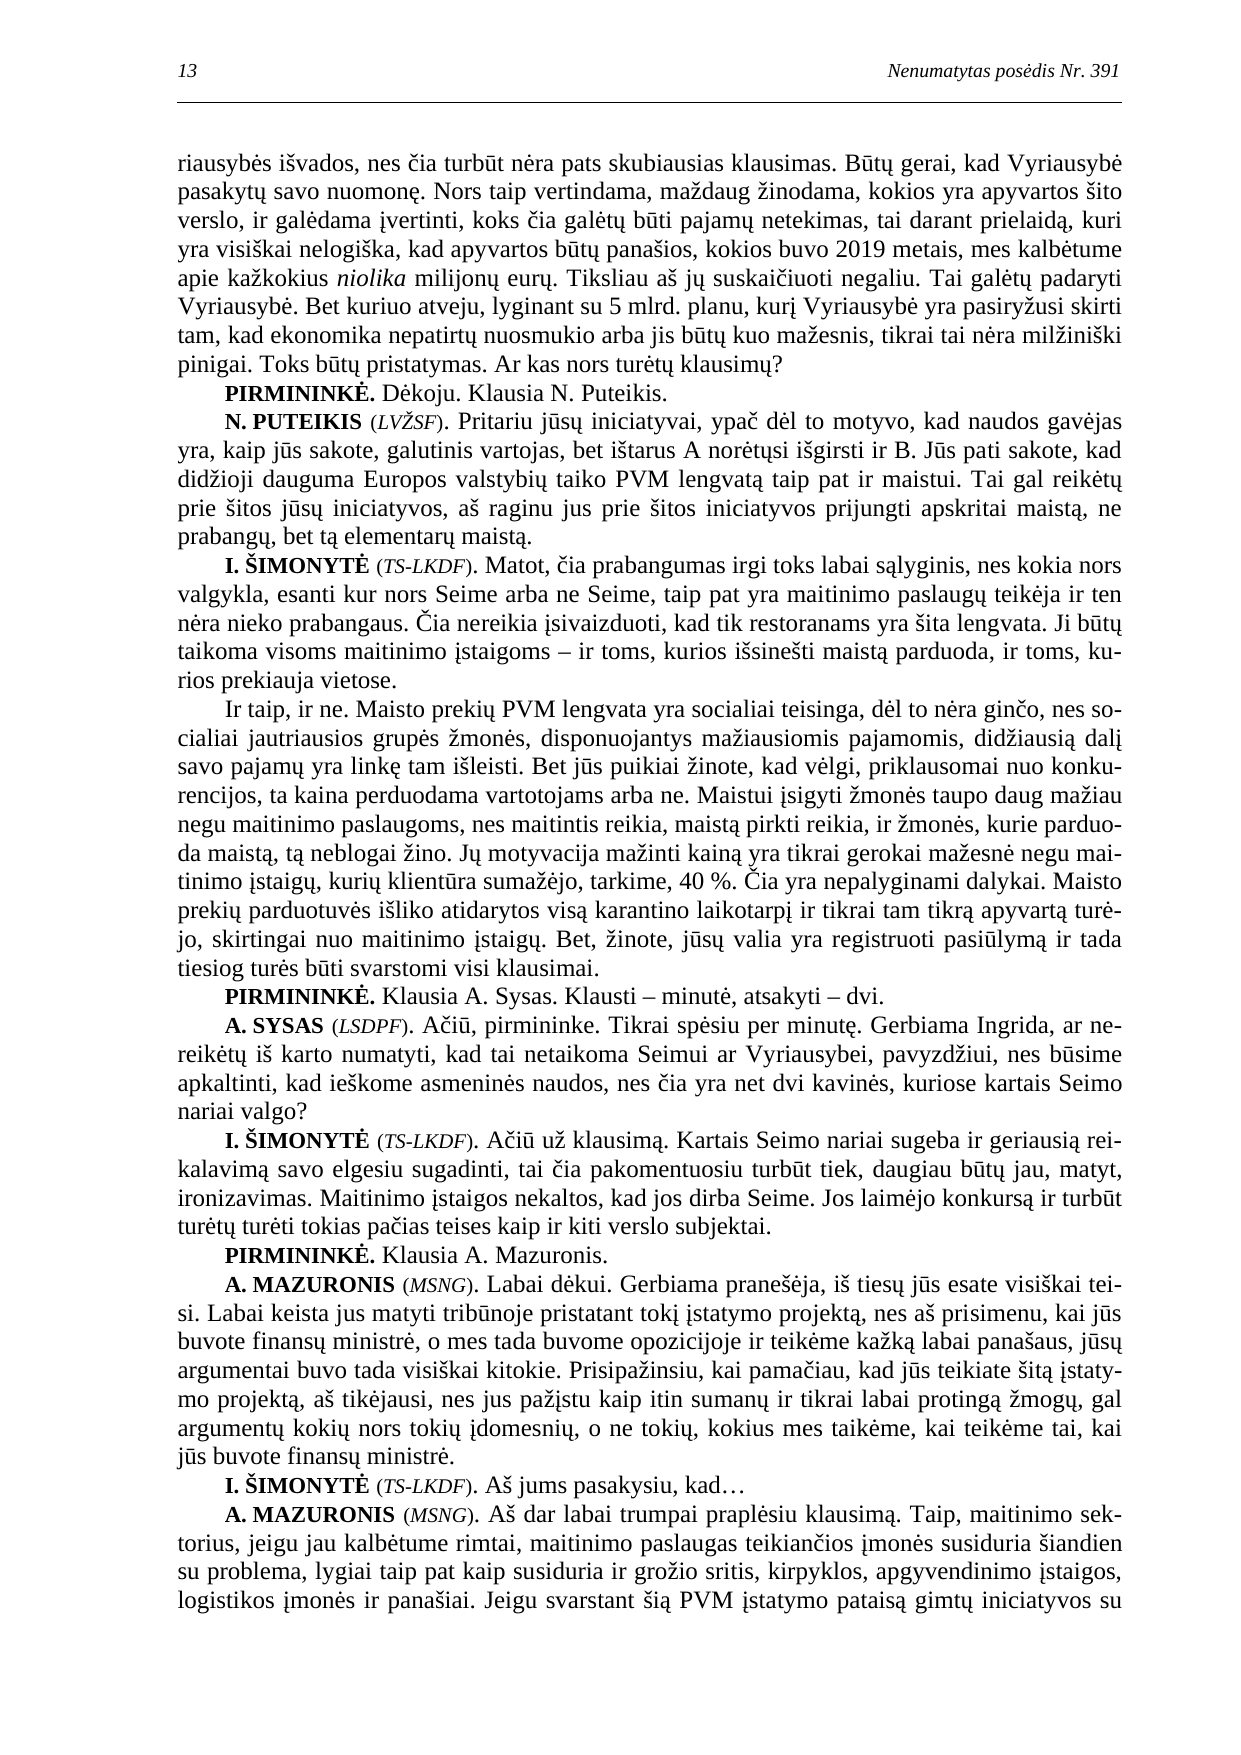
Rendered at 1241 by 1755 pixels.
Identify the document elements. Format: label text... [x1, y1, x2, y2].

text I. ŠIMONYTĖ (TS-LKDF). Ačiū už klau­si­mą. Kar­tais Sei­mo na­riai su­ge­ba ir ge­riau­sią rei­ka­la­vi­mą sa­vo el­ge­siu su­ga­din­ti, tai čia pa­ko­men­tuo­siu tur­būt tiek, dau­giau bū­tų jau, ma­tyt, iro­ni­za­vi­mas. Mai­ti­ni­mo įstai­gos ne­kal­tos, kad jos dir­ba Sei­me. Jos lai­mė­jo kon­kur­są ir tur­būt tu­rė­tų tu­rė­ti to­kias pa­čias tei­ses kaip ir ki­ti ver­slo sub­jek­tai. [177, 1125, 1122, 1240]
text I. ŠIMONYTĖ (TS-LKDF). Ma­tot, čia pra­ban­gu­mas ir­gi toks la­bai są­ly­gi­nis, nes ko­kia nors val­gyk­la, esan­ti kur nors Sei­me ar­ba ne Sei­me, taip pat yra mai­ti­ni­mo pa­slau­gų tei­kė­ja ir ten nė­ra nie­ko pra­ban­gaus. Čia ne­rei­kia įsi­vaiz­duo­ti, kad tik res­to­ra­nams yra ši­ta leng­va­ta. Ji bū­tų tai­ko­ma vi­soms mai­ti­ni­mo įstai­goms – ir toms, ku­rios iš­si­neš­ti mais­tą par­duo­da, ir toms, ku­rios pre­kiau­ja vie­to­se. [177, 550, 1122, 694]
text Ir taip, ir ne. Mais­to pre­kių PVM leng­va­ta yra so­cia­liai tei­sin­ga, dėl to nė­ra gin­čo, nes so­cia­liai jaut­riau­sios gru­pės žmo­nės, dis­po­nuo­jan­tys ma­žiau­sio­mis pa­ja­mo­mis, di­džiau­sią da­lį sa­vo pa­ja­mų yra lin­kę tam iš­leis­ti. Bet jūs pui­kiai ži­no­te, kad vėl­gi, pri­klau­so­mai nuo kon­ku­ren­ci­jos, ta kai­na per­duo­da­ma var­to­to­jams ar­ba ne. Mais­tui įsi­gy­ti žmo­nės tau­po daug ma­žiau ne­gu mai­ti­ni­mo pa­slau­goms, nes mai­tin­tis rei­kia, mais­tą pirk­ti rei­kia, ir žmo­nės, ku­rie par­duo­da mais­tą, tą ne­blo­gai ži­no. Jų mo­ty­va­ci­ja ma­žin­ti kai­ną yra tik­rai ge­ro­kai ma­žes­nė ne­gu mai­ti­ni­mo įstai­gų, ku­rių klien­tū­ra su­ma­žė­jo, tar­ki­me, 40 %. Čia yra ne­pa­ly­gi­na­mi da­ly­kai. Mais­to pre­kių par­duo­tu­vės iš­li­ko ati­da­ry­tos vi­są ka­ran­ti­no lai­ko­tar­pį ir tik­rai tam tik­rą apy­var­tą tu­rė­jo, skir­tin­gai nuo mai­ti­ni­mo įstai­gų. Bet, ži­no­te, jū­sų va­lia yra re­gist­ruo­ti pa­siū­ly­mą ir ta­da tie­siog tu­rės bū­ti svars­to­mi vi­si klau­si­mai. [177, 694, 1122, 981]
text I. ŠIMONYTĖ (TS-LKDF). Aš jums pa­sa­ky­siu, kad… [177, 1470, 1122, 1499]
text N. PUTEIKIS (LVŽSF). Pri­ta­riu jū­sų ini­cia­ty­vai, ypač dėl to mo­ty­vo, kad nau­dos ga­vė­jas yra, kaip jūs sa­ko­te, ga­lu­ti­nis var­to­jas, bet iš­ta­rus A no­rė­tų­si iš­girs­ti ir B. Jūs pa­ti sa­ko­te, kad di­džio­ji dau­gu­ma Eu­ro­pos vals­ty­bių tai­ko PVM leng­va­tą taip pat ir mais­tui. Tai gal rei­kė­tų prie ši­tos jū­sų ini­cia­ty­vos, aš ra­gi­nu jus prie ši­tos ini­cia­ty­vos pri­jung­ti ap­skri­tai mais­tą, ne pra­ban­gų, bet tą ele­men­ta­rų mais­tą. [177, 406, 1122, 550]
text A. MAZURONIS (MSNG). Aš dar la­bai trum­pai pra­plė­siu klau­si­mą. Taip, mai­ti­ni­mo sek­to­rius, jei­gu jau kal­bė­tu­me rim­tai, mai­ti­ni­mo pa­slau­gas tei­kian­čios įmo­nės su­si­du­ria šian­dien su pro­ble­ma, ly­giai taip pat kaip su­si­du­ria ir gro­žio sri­tis, kir­pyk­los, ap­gy­ven­di­ni­mo įstai­gos, lo­gis­ti­kos įmo­nės ir pa­na­šiai. Jei­gu svars­tant šią PVM įsta­ty­mo pa­tai­są gim­tų ini­cia­ty­vos su [177, 1499, 1122, 1614]
text PIRMININKĖ. Klau­sia A. Sy­sas. Klaus­ti – mi­nu­tė, at­sa­ky­ti – dvi. [177, 981, 1122, 1010]
text PIRMININKĖ. Dė­ko­ju. Klau­sia N. Pu­tei­kis. [177, 378, 1122, 406]
text A. SYSAS (LSDPF). Ačiū, pir­mi­nin­ke. Tik­rai spė­siu per mi­nu­tę. Ger­bia­ma In­gri­da, ar ne­rei­kė­tų iš kar­to nu­ma­ty­ti, kad tai ne­tai­ko­ma Sei­mui ar Vy­riau­sy­bei, pa­vyz­džiui, nes bū­si­me ap­kal­tin­ti, kad ieš­ko­me as­me­ni­nės nau­dos, nes čia yra net dvi ka­vi­nės, ku­rio­se kar­tais Sei­mo na­riai val­go? [177, 1010, 1122, 1125]
text A. MAZURONIS (MSNG). La­bai dė­kui. Ger­bia­ma pra­ne­šė­ja, iš tie­sų jūs esa­te vi­siš­kai tei­si. La­bai keis­ta jus ma­ty­ti tri­bū­no­je pri­sta­tant to­kį įsta­ty­mo pro­jek­tą, nes aš pri­si­me­nu, kai jūs bu­vo­te fi­nan­sų mi­nist­rė, o mes ta­da bu­vo­me opo­zi­ci­jo­je ir tei­kė­me kaž­ką la­bai pa­na­šaus, jū­sų ar­gu­men­tai bu­vo ta­da vi­siš­kai ki­to­kie. Pri­si­pa­žin­siu, kai pa­ma­čiau, kad jūs tei­kia­te ši­tą įsta­ty­mo pro­jek­tą, aš ti­kė­jau­si, nes jus pa­žįs­tu kaip itin su­ma­nų ir tik­rai la­bai pro­tin­gą žmo­gų, gal ar­gu­men­tų ko­kių nors to­kių įdo­mes­nių, o ne to­kių, ko­kius mes tai­kė­me, kai tei­kė­me tai, kai jūs bu­vo­te fi­nan­sų mi­nist­rė. [177, 1269, 1122, 1470]
text PIRMININKĖ. Klau­sia A. Ma­zu­ro­nis. [177, 1240, 1122, 1269]
text riau­sy­bės iš­va­dos, nes čia tur­būt nė­ra pats sku­biau­sias klau­si­mas. Bū­tų ge­rai, kad Vy­riau­sy­bė pa­sa­ky­tų sa­vo nuo­mo­nę. Nors taip ver­tin­da­ma, maž­daug ži­no­da­ma, ko­kios yra apy­var­tos ši­to ver­slo, ir ga­lė­da­ma įver­tin­ti, koks čia ga­lė­tų bū­ti pa­ja­mų ne­te­ki­mas, tai da­rant prie­lai­dą, ku­ri yra vi­siš­kai ne­lo­giš­ka, kad apy­var­tos bū­tų pa­na­šios, ko­kios bu­vo 2019 me­tais, mes kal­bė­tu­me apie kaž­ko­kius nio­li­ka mi­li­jo­nų eu­rų. Tiks­liau aš jų su­skai­čiuo­ti ne­ga­liu. Tai ga­lė­tų pa­da­ry­ti Vy­riau­sy­bė. Bet ku­riuo at­ve­ju, ly­gi­nant su 5 mlrd. pla­nu, ku­rį Vy­riau­sy­bė yra pa­si­ry­žu­si skir­ti tam, kad eko­no­mi­ka ne­pa­tir­tų nuos­mu­kio ar­ba jis bū­tų kuo ma­žes­nis, tik­rai tai nė­ra mil­ži­niš­ki pi­ni­gai. Toks bū­tų pri­sta­ty­mas. Ar kas nors tu­rė­tų klau­si­mų? [177, 148, 1122, 378]
